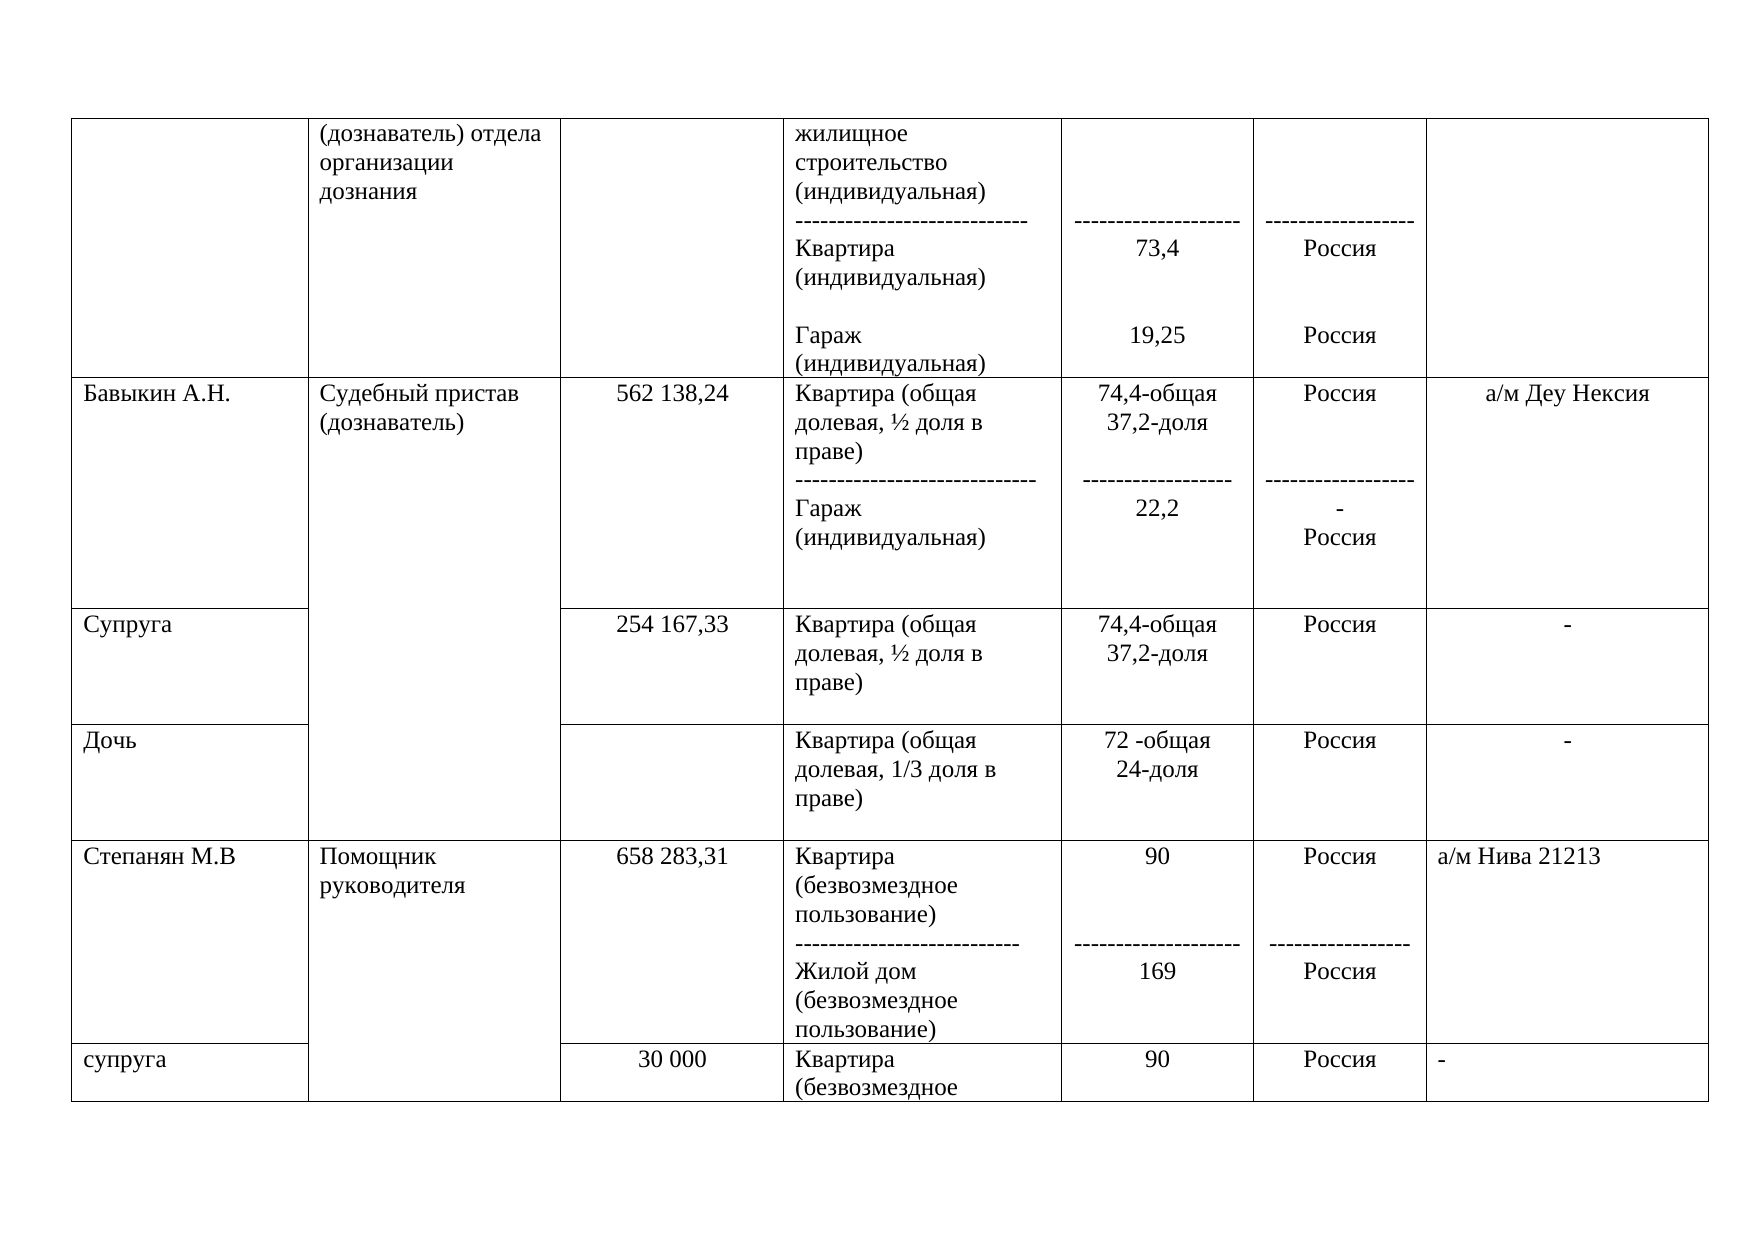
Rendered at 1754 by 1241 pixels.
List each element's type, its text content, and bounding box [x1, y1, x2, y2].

table_cell 30 000 [561, 1044, 783, 1101]
table_cell (дознаватель) отдела организации дознания [309, 119, 560, 377]
table_cell - [1427, 609, 1708, 724]
table_cell 90 -------------------- 169 [1062, 841, 1253, 1043]
table_cell ------------------ Россия Россия [1254, 119, 1426, 377]
table_cell жилищное строительство (индивидуальная) ---------------------------- Квартира (индивидуальная) Гараж (индивидуальная) [784, 119, 1061, 377]
table_cell 562 138,24 [561, 378, 783, 608]
table_cell Судебный пристав (дознаватель) [309, 378, 560, 840]
table_cell 254 167,33 [561, 609, 783, 724]
table_cell 90 [1062, 1044, 1253, 1101]
table_cell Степанян М.В [72, 841, 308, 1043]
table_cell а/м Нива 21213 [1427, 841, 1708, 1043]
table_cell супруга [72, 1044, 308, 1101]
table_cell 74,4-общая 37,2-доля ------------------ 22,2 [1062, 378, 1253, 608]
table_cell [561, 119, 783, 377]
table_cell Помощник руководителя [309, 841, 560, 1101]
table_cell а/м Деу Нексия [1427, 378, 1708, 608]
table_cell Россия ------------------- Россия [1254, 378, 1426, 608]
table_cell Супруга [72, 609, 308, 724]
table_cell Квартира (безвозмездное пользование) --------------------------- Жилой дом (безвозмездное пользование) [784, 841, 1061, 1043]
table_cell Дочь [72, 725, 308, 840]
table_cell Квартира (общая долевая, ½ доля в праве) [784, 609, 1061, 724]
table_cell - [1427, 725, 1708, 840]
table_cell 658 283,31 [561, 841, 783, 1043]
table_cell - [1427, 119, 1708, 377]
table_cell Россия [1254, 609, 1426, 724]
table_cell 74,4-общая 37,2-доля [1062, 609, 1253, 724]
table_cell [72, 119, 308, 377]
table_cell Квартира (безвозмездное [784, 1044, 1061, 1101]
table_cell Квартира (общая долевая, 1/3 доля в праве) [784, 725, 1061, 840]
table_cell Бавыкин А.Н. [72, 378, 308, 608]
table_cell - [1427, 1044, 1708, 1101]
table_cell Россия [1254, 725, 1426, 840]
table_cell Квартира (общая долевая, ½ доля в праве) ----------------------------- Гараж (индивидуальная) [784, 378, 1061, 608]
table_cell 72 -общая 24-доля [1062, 725, 1253, 840]
table_cell Россия ----------------- Россия [1254, 841, 1426, 1043]
table_cell Россия [1254, 1044, 1426, 1101]
table_cell [561, 725, 783, 840]
table_cell -------------------- 73,4 19,25 [1062, 119, 1253, 377]
